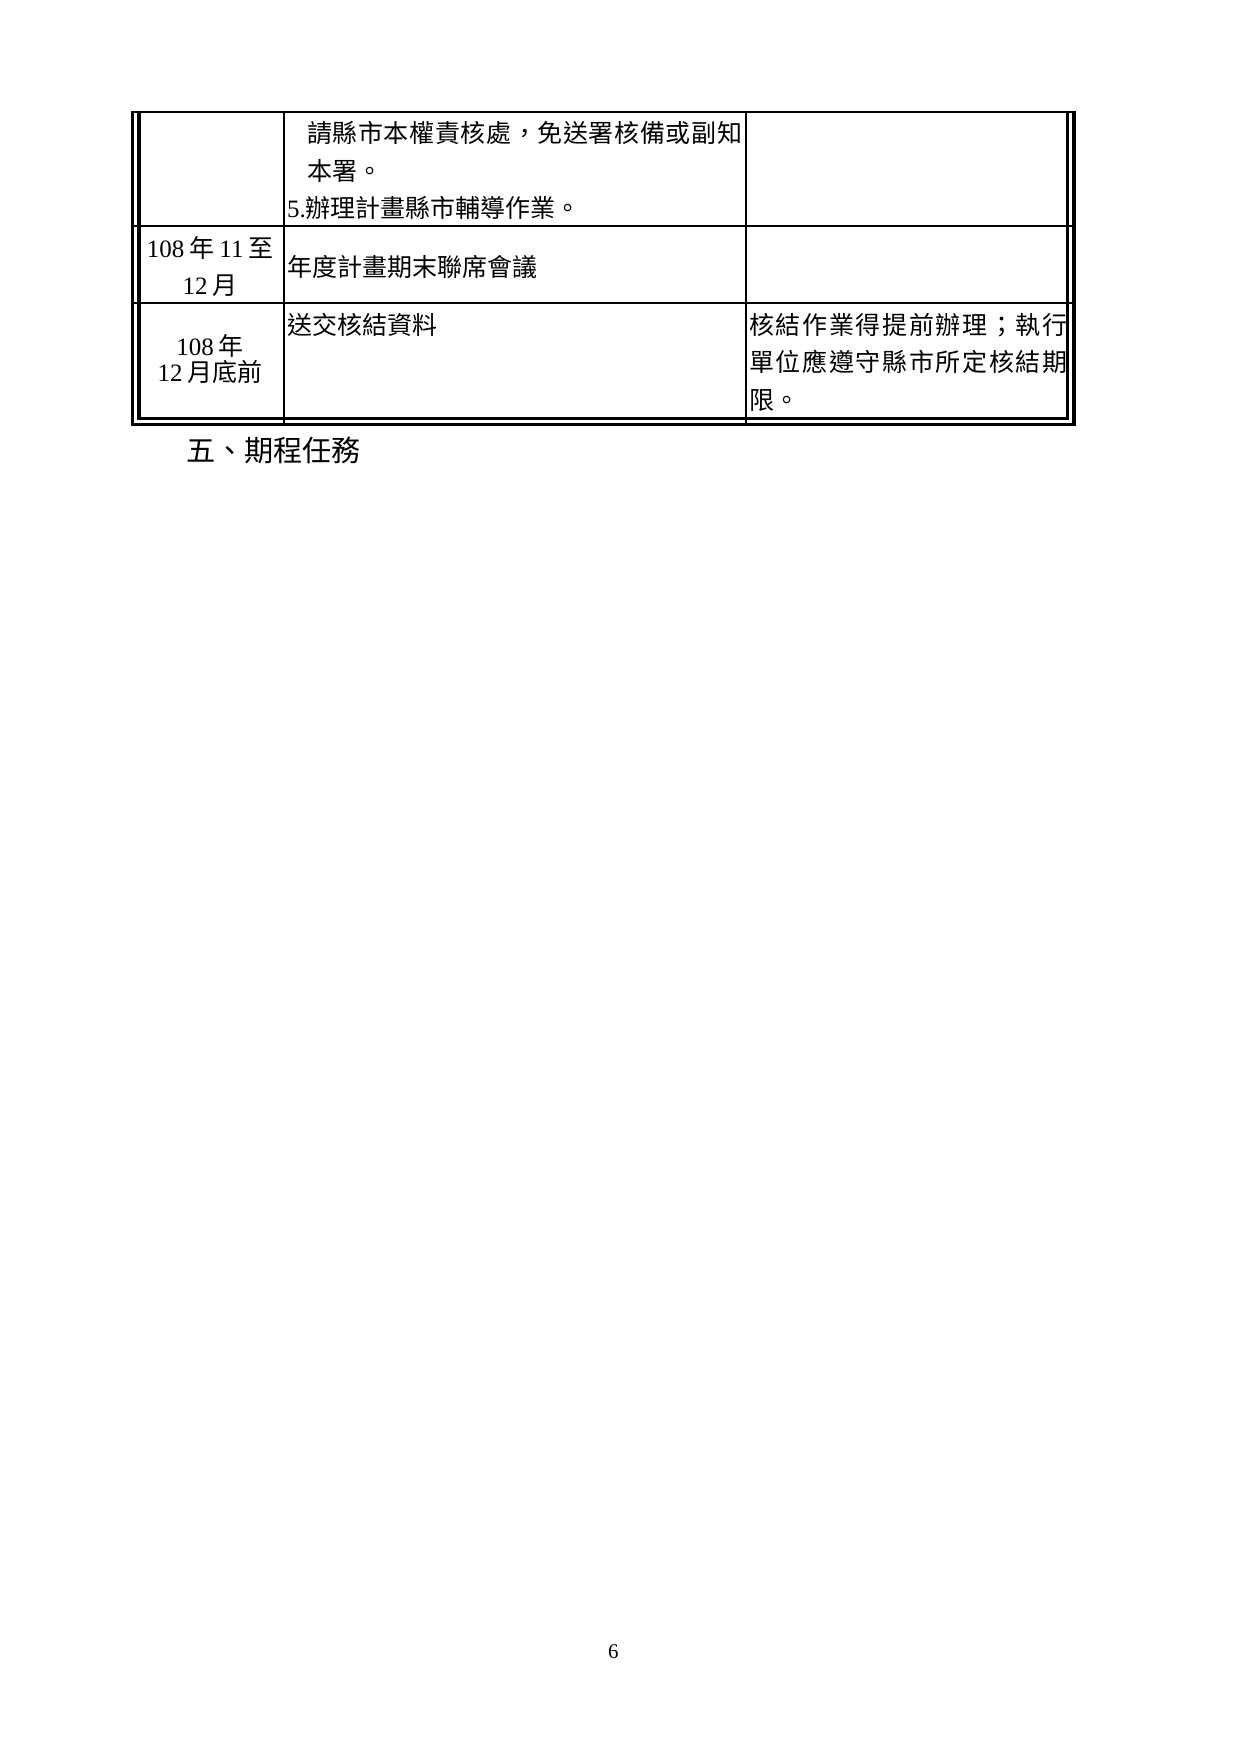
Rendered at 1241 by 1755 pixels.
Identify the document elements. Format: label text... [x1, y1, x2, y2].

table_cell 請縣市本權責核處，免送署核備或副知本署。 5.辦理計畫縣市輔導作業。 [285, 113, 745, 225]
table_cell [141, 113, 283, 225]
table_cell 108年11至12月 [141, 227, 283, 302]
table_cell 核結作業得提前辦理；執行單位應遵守縣市所定核結期限。 [747, 304, 1066, 417]
table_cell 108年 12月底前 [141, 304, 283, 417]
table_cell [747, 227, 1066, 302]
text 五、期程任務 [186, 426, 1090, 470]
table_cell 年度計畫期末聯席會議 [285, 227, 745, 302]
table_cell 送交核結資料 [285, 304, 745, 417]
table_cell [747, 113, 1066, 225]
